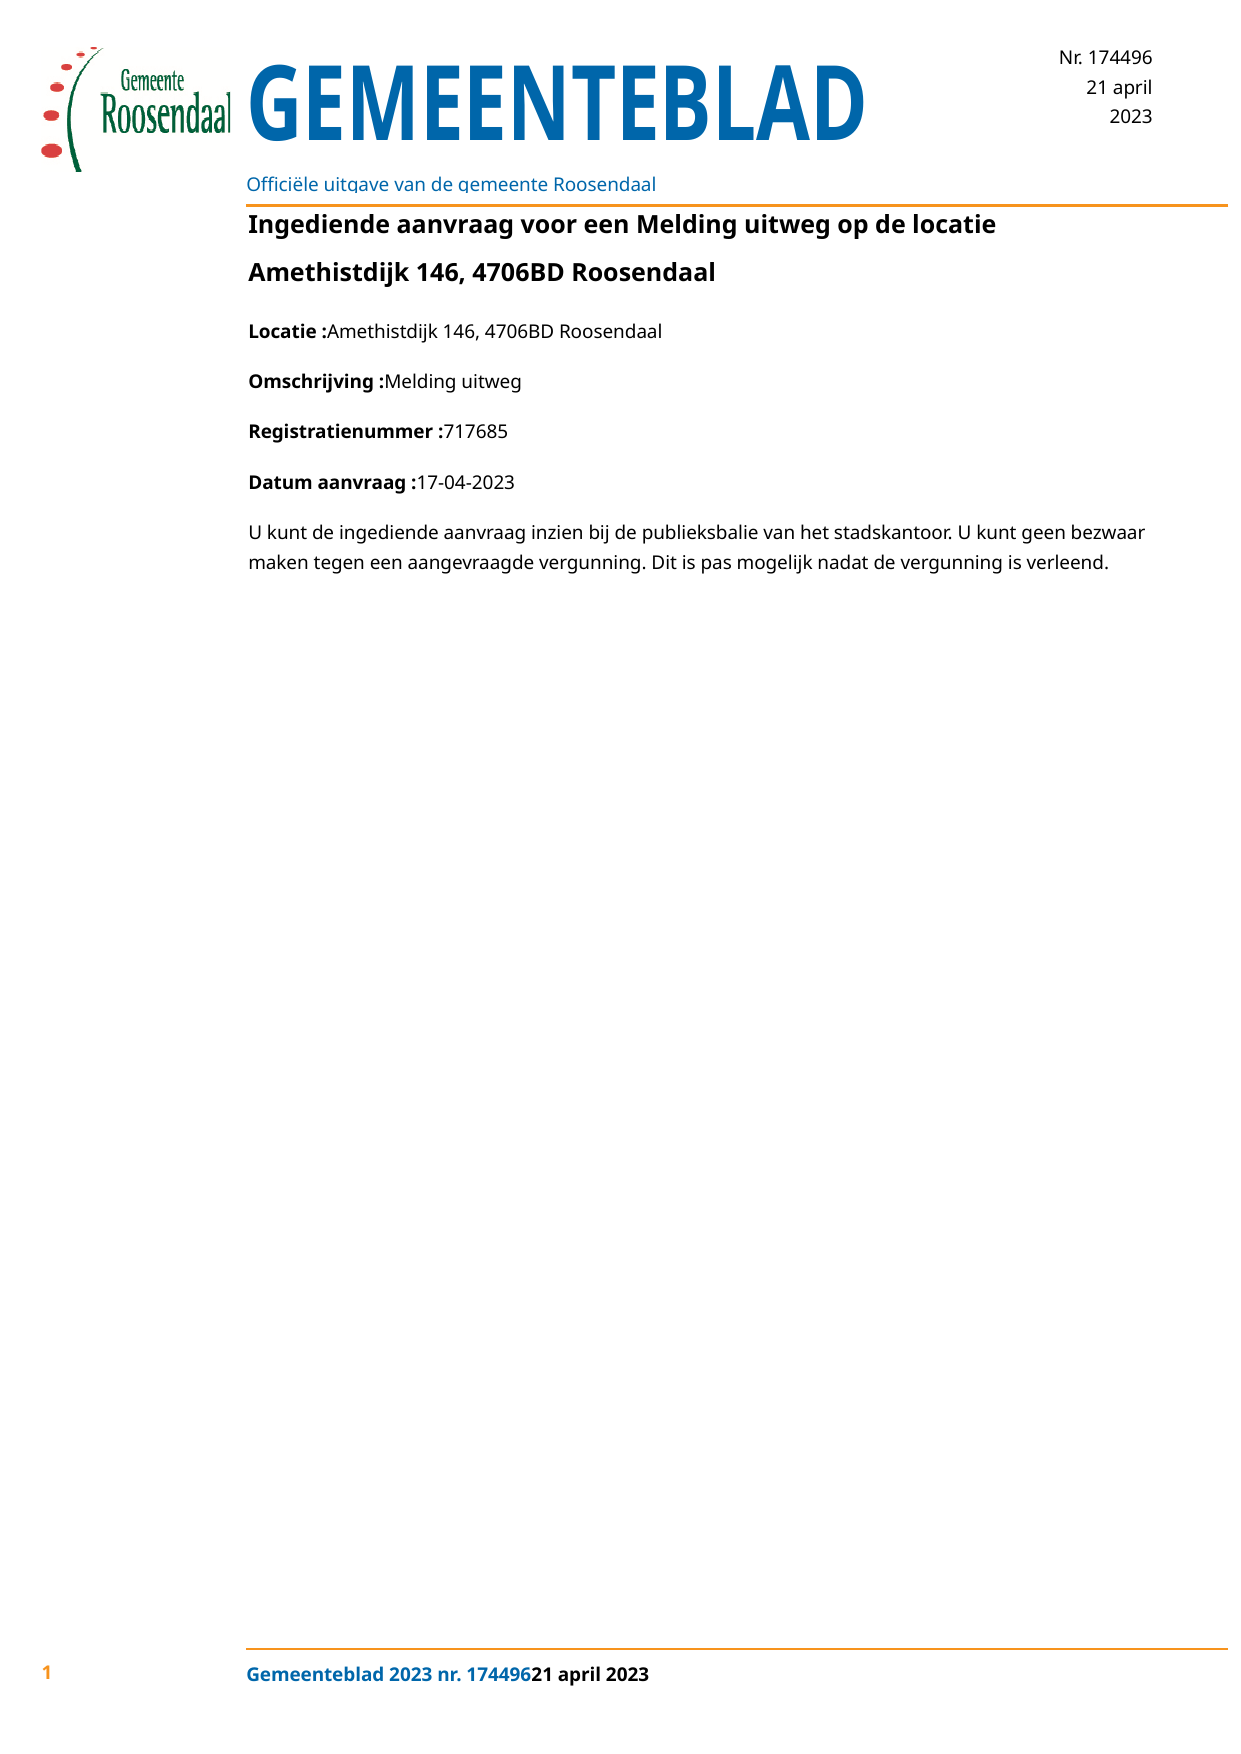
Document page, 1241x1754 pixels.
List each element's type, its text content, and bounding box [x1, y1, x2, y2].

text U kunt de ingediende aanvraag inzien bij de publieksbalie van het stadskantoor. U kunt geen bezwaar maken tegen een aangevraagde vergunning. Dit is pas mogelijk nadat de vergunning is verleend. [248, 519, 1152, 575]
picture [41, 47, 231, 172]
text Ingediende aanvraag voor een Melding uitweg op de locatie Amethistdijk 146, 4706BD Roosendaal [248, 207, 1152, 288]
text Locatie :Amethistdijk 146, 4706BD Roosendaal [248, 318, 1152, 344]
text Omschrijving :Melding uitweg [248, 368, 1152, 394]
text Datum aanvraag :17-04-2023 [248, 469, 1152, 495]
text Registratienummer :717685 [248, 419, 1152, 444]
